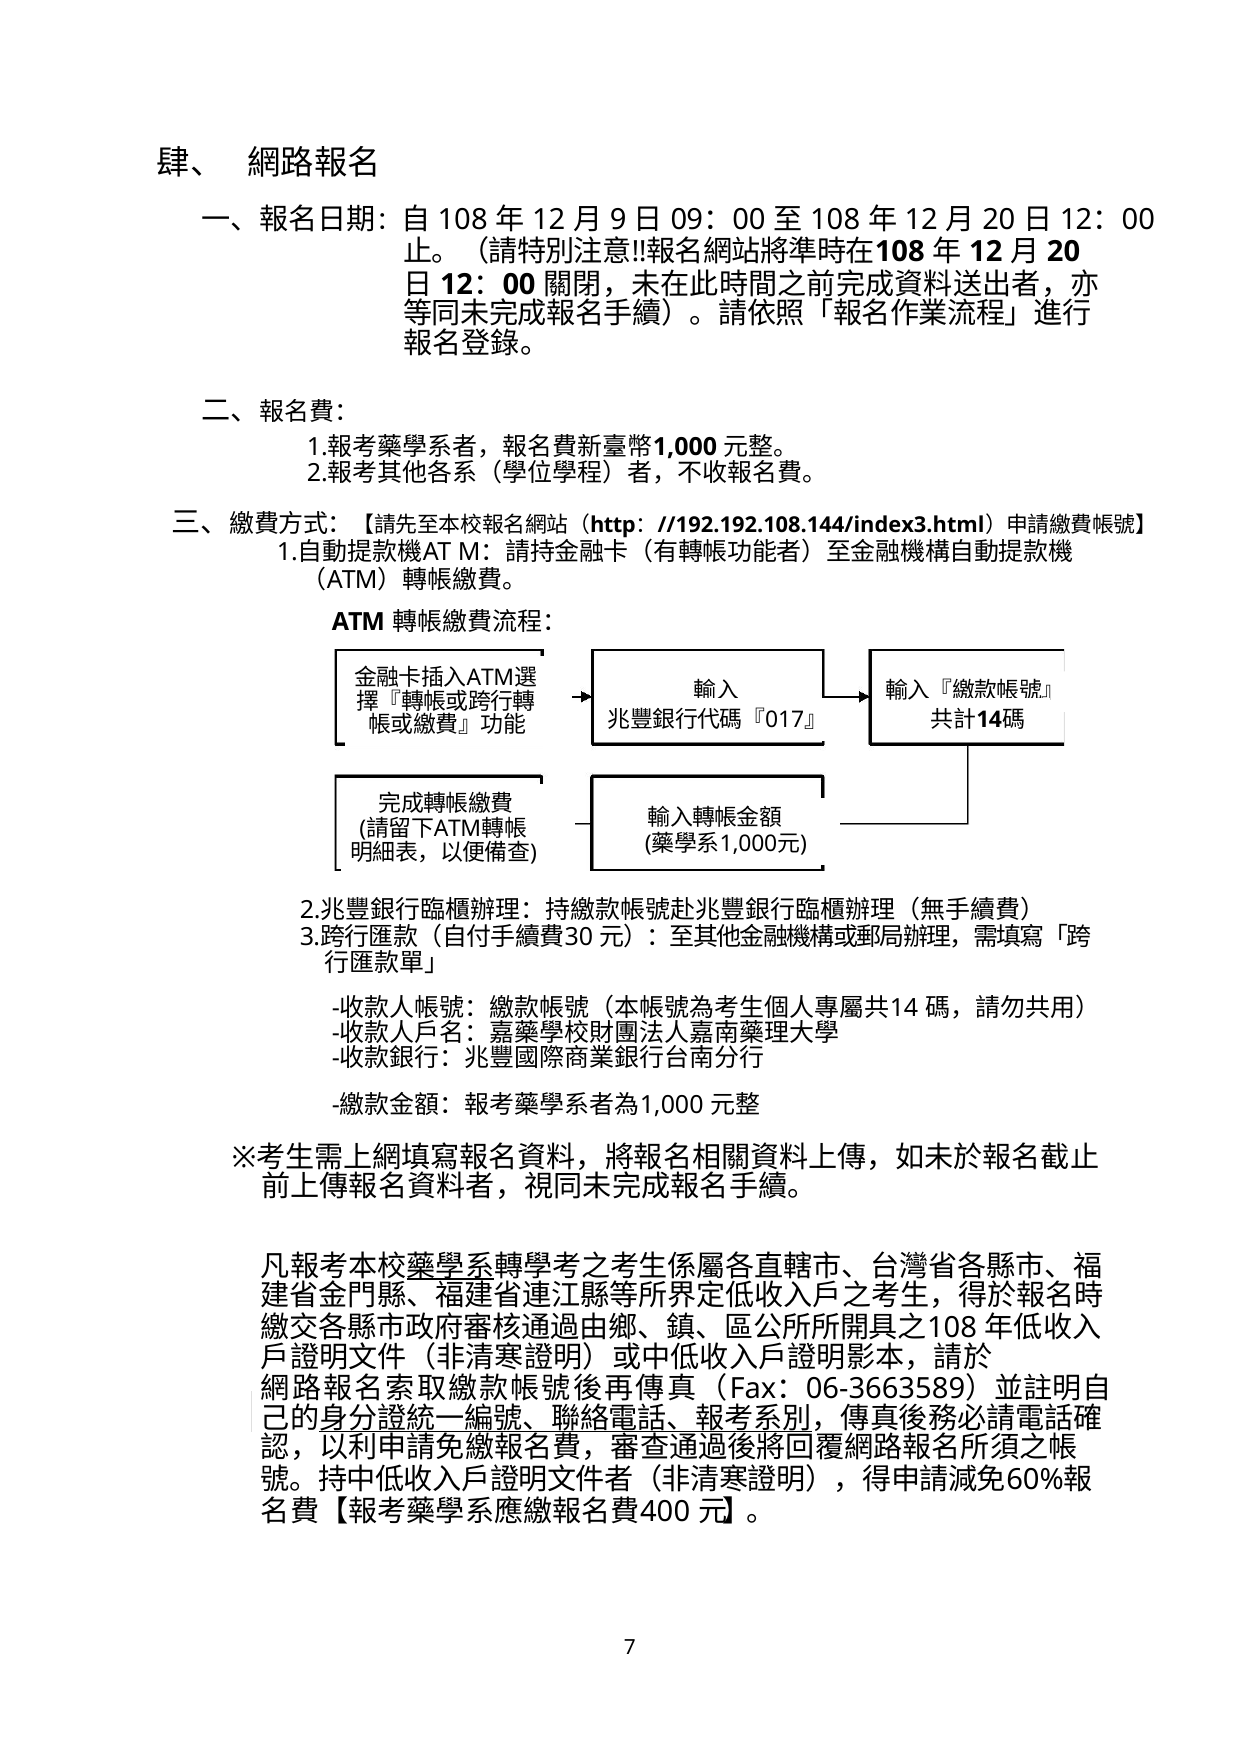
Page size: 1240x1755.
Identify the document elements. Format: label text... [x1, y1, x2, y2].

text 己的身分證統一編號、聯絡電話、報考系別，傳真後務必請電話確 [565, 1405, 1214, 1434]
text 3.跨行匯款（自付手續費30 元）：至其他金融機構或郵局辦理，需填寫「跨 [299, 924, 1231, 951]
text 2.兆豐銀行臨櫃辦理：持繳款帳號赴兆豐銀行臨櫃辦理（無手續費） [299, 899, 1231, 924]
text 行匯款單」 [324, 951, 1231, 976]
text 1.報考藥學系者，報名費新臺幣1,000 元整。 [307, 433, 893, 461]
text 等同未完成報名手續）。請依照「報名作業流程」進行 [403, 301, 1219, 330]
text 擇『轉帳或跨行轉 [356, 691, 563, 714]
text 名費【報考藥學系應繳報名費400 元】。 [261, 1496, 1214, 1528]
text 兆豐銀行代碼『017』 [608, 706, 847, 732]
picture [334, 649, 1065, 871]
text 一、報名日期：自108 年12 月9 日09：00 至108 年12 月20 日12：00 [201, 204, 1219, 236]
text 輸入『繳款帳號』 [1030, 680, 1089, 703]
text （ATM）轉帳繳費。 [302, 566, 1231, 594]
text 金融卡插入ATM選 [354, 665, 563, 691]
text 輸入 [699, 680, 726, 698]
text 輸入『繳款帳號』 [885, 680, 925, 703]
text 報名登錄。 [403, 330, 1219, 359]
text 止。（請特別注意!!報名網站將準時在108 年12 月20 [403, 236, 1219, 268]
text 凡報考本校藥學系轉學考之考生係屬各直轄市、台灣省各縣市、福 [475, 1253, 1214, 1282]
text 1.自動提款機AT M：請持金融卡（有轉帳功能者）至金融機構自動提款機 [277, 538, 1231, 566]
text -收款銀行：兆豐國際商業銀行台南分行 [332, 1047, 1205, 1072]
text -收款人帳號：繳款帳號（本帳號為考生個人專屬共14 碼，請勿共用） [332, 994, 1205, 1022]
text -繳款金額：報考藥學系者為1,000 元整 [332, 1092, 810, 1119]
text ATM 轉帳繳費流程： [332, 608, 589, 636]
text 肆、 網路報名 [157, 148, 422, 181]
text 明細表，以便備查) [350, 842, 566, 865]
text 認，以利申請免繳報名費，審查通過後將回覆網路報名所須之帳 [261, 1434, 1214, 1463]
text 7 [624, 1636, 648, 1659]
text 2.報考其他各系（學位學程）者，不收報名費。 [307, 461, 893, 486]
text (請留下ATM轉帳 [359, 816, 566, 842]
text 日12：00 關閉，未在此時間之前完成資料送出者，亦 [403, 268, 1219, 301]
text 繳交各縣市政府審核通過由鄉、鎮、區公所所開具之108 年低收入 [261, 1311, 1214, 1344]
text 號。持中低收入戶證明文件者（非清寒證明），得申請減免60%報 [261, 1463, 1214, 1496]
text 輸入『繳款帳號』 [916, 680, 963, 698]
text 戶證明文件（非清寒證明）或中低收入戶證明影本，請於 [261, 1344, 1214, 1373]
text 輸入 [725, 680, 757, 698]
text -收款人戶名：嘉藥學校財團法人嘉南藥理大學 [332, 1022, 1205, 1047]
text 己的身分證統一編號、聯絡電話、報考系別，傳真後務必請電話確 [261, 1405, 569, 1434]
text 帳或繳費』功能 [368, 714, 563, 737]
text ※考生需上網填寫報名資料，將報名相關資料上傳，如未於報名截止 [232, 1144, 1219, 1173]
text 輸入『繳款帳號』 [970, 680, 1000, 698]
text 輸入『繳款帳號』 [1009, 680, 1034, 698]
text 建省金門縣、福建省連江縣等所界定低收入戶之考生，得於報名時 [261, 1282, 1214, 1311]
text 輸入 [722, 688, 734, 698]
text (藥學系1,000元) [644, 830, 831, 856]
text 前上傳報名資料者，視同未完成報名手續。 [261, 1173, 1219, 1202]
text 網路報名索取繳款帳號後再傳真（Fax：06-3663589）並註明自 [261, 1373, 1214, 1405]
text 二、報名費： [201, 397, 381, 426]
text 輸入轉帳金額 [647, 807, 831, 830]
text 完成轉帳繳費 [379, 793, 566, 816]
text 三、繳費方式：【請先至本校報名網站（http：//192.192.108.144/index3.html）申請繳費帳號】 [171, 509, 1231, 538]
text 凡報考本校藥學系轉學考之考生係屬各直轄市、台灣省各縣市、福 [422, 1253, 479, 1278]
text 共計14碼 [931, 706, 1041, 732]
text 凡報考本校藥學系轉學考之考生係屬各直轄市、台灣省各縣市、福 [261, 1253, 481, 1282]
